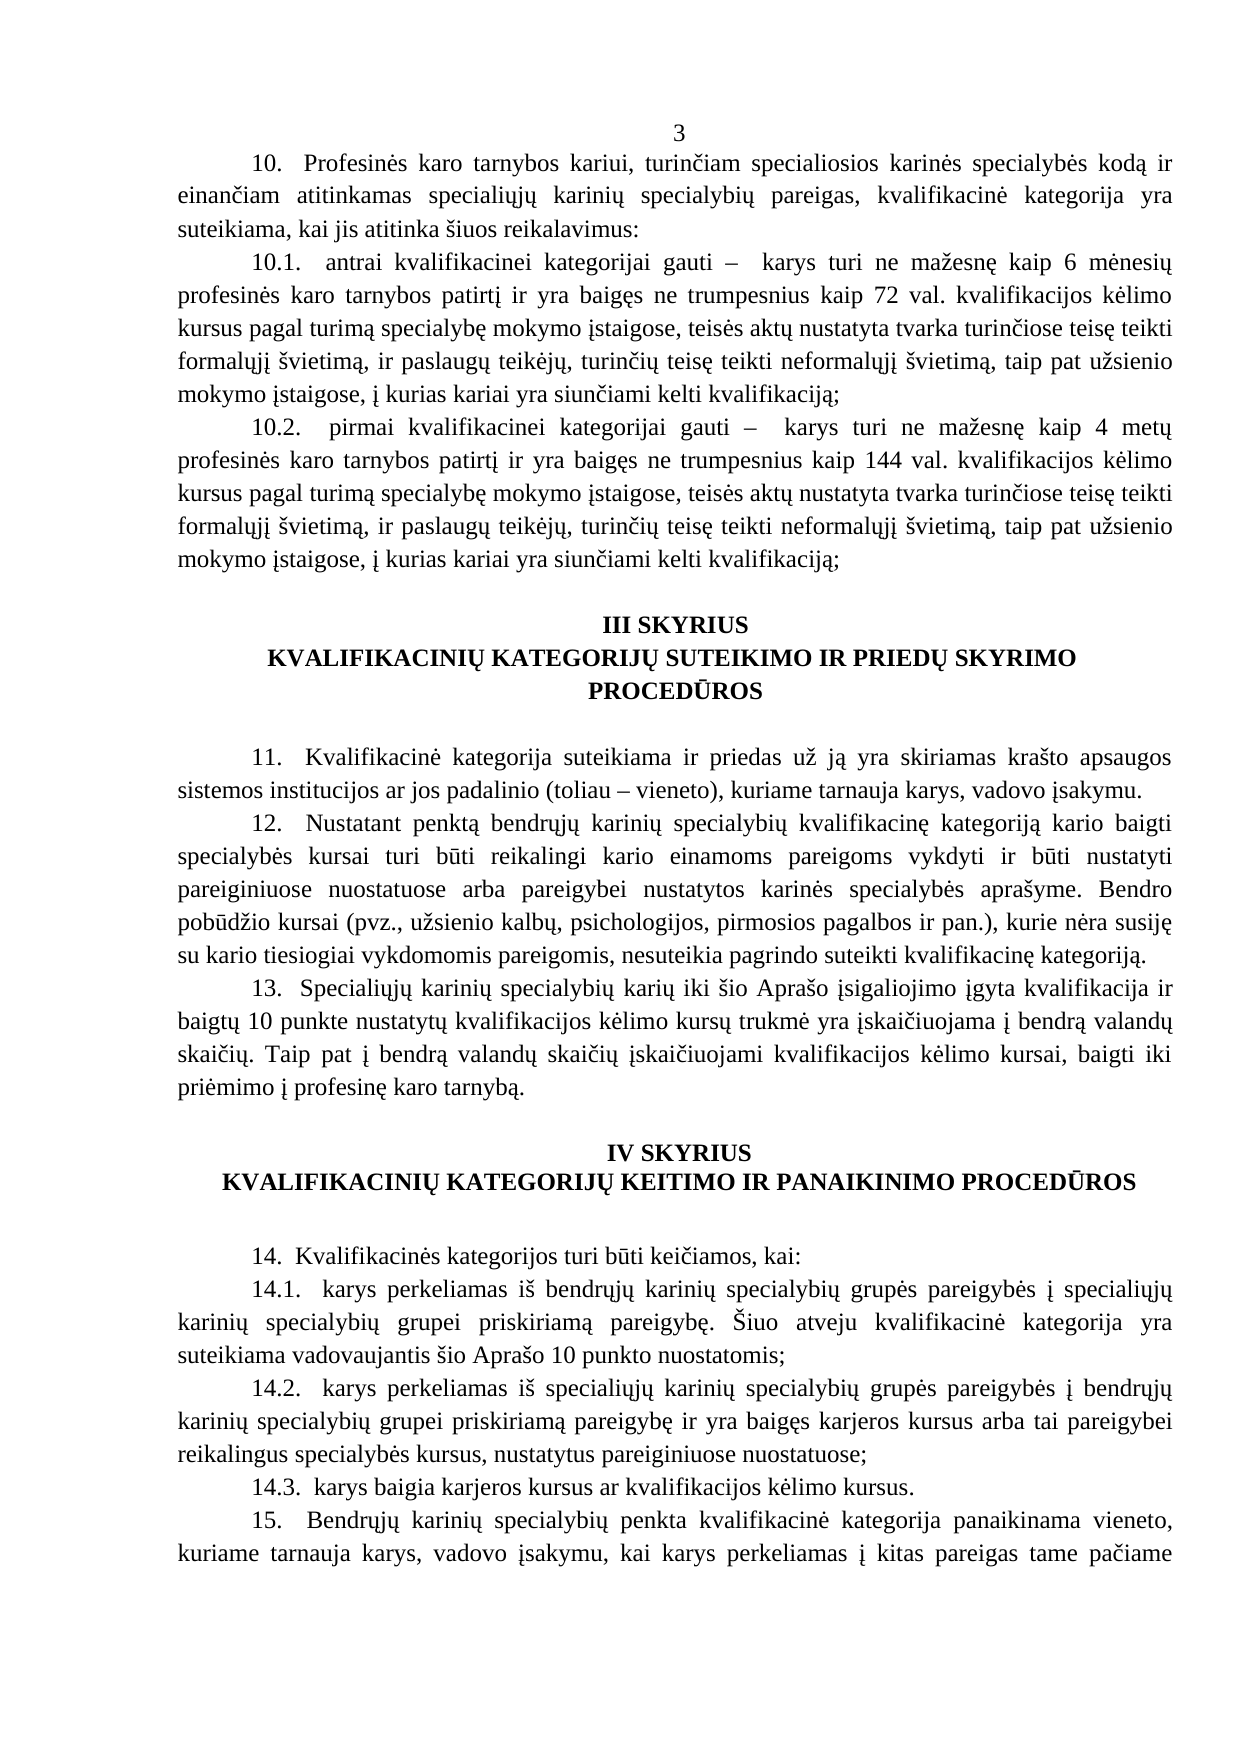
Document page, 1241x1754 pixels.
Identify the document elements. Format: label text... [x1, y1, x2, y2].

text 10.1. antrai kvalifikacinei kategorijai gauti – karys turi ne mažesnę kaip 6 mėnesių profesinės karo tarnybos patirtį ir yra baigęs ne trumpesnius kaip 72 val. kvalifikacijos kėlimo kursus pagal turimą specialybę mokymo įstaigose, teisės aktų nustatyta tvarka turinčiose teisę teikti formalųjį švietimą, ir paslaugų teikėjų, turinčių teisę teikti neformalųjį švietimą, taip pat užsienio mokymo įstaigose, į kurias kariai yra siunčiami kelti kvalifikaciją; [177, 247, 1173, 407]
subtitle KVALIFIKACInių KATEGORIJŲ SUTEIKIMO ir priedų skyrimo [177, 643, 1173, 672]
text 14.1. karys perkeliamas iš bendrųjų karinių specialybių grupės pareigybės į specialiųjų karinių specialybių grupei priskiriamą pareigybę. Šiuo atveju kvalifikacinė kategorija yra suteikiama vadovaujantis šio Aprašo 10 punkto nuostatomis; [177, 1274, 1173, 1368]
text 13. Specialiųjų karinių specialybių karių iki šio Aprašo įsigaliojimo įgyta kvalifikacija ir baigtų 10 punkte nustatytų kvalifikacijos kėlimo kursų trukmė yra įskaičiuojama į bendrą valandų skaičių. Taip pat į bendrą valandų skaičių įskaičiuojami kvalifikacijos kėlimo kursai, baigti iki priėmimo į profesinę karo tarnybą. [177, 973, 1173, 1101]
text 11. Kvalifikacinė kategorija suteikiama ir priedas už ją yra skiriamas krašto apsaugos sistemos institucijos ar jos padalinio (toliau – vieneto), kuriame tarnauja karys, vadovo įsakymu. [177, 742, 1173, 804]
subtitle procedūros [177, 676, 1173, 705]
text 14.2. karys perkeliamas iš specialiųjų karinių specialybių grupės pareigybės į bendrųjų karinių specialybių grupei priskiriamą pareigybę ir yra baigęs karjeros kursus arba tai pareigybei reikalingus specialybės kursus, nustatytus pareiginiuose nuostatuose; [177, 1373, 1173, 1468]
text 10. Profesinės karo tarnybos kariui, turinčiam specialiosios karinės specialybės kodą ir einančiam atitinkamas specialiųjų karinių specialybių pareigas, kvalifikacinė kategorija yra suteikiama, kai jis atitinka šiuos reikalavimus: [177, 148, 1173, 242]
text 14. Kvalifikacinės kategorijos turi būti keičiamos, kai: [177, 1241, 1173, 1269]
text 12. Nustatant penktą bendrųjų karinių specialybių kvalifikacinę kategoriją kario baigti specialybės kursai turi būti reikalingi kario einamoms pareigoms vykdyti ir būti nustatyti pareiginiuose nuostatuose arba pareigybei nustatytos karinės specialybės aprašyme. Bendro pobūdžio kursai (pvz., užsienio kalbų, psichologijos, pirmosios pagalbos ir pan.), kurie nėra susiję su kario tiesiogiai vykdomomis pareigomis, nesuteikia pagrindo suteikti kvalifikacinę kategoriją. [177, 808, 1173, 969]
text 10.2. pirmai kvalifikacinei kategorijai gauti – karys turi ne mažesnę kaip 4 metų profesinės karo tarnybos patirtį ir yra baigęs ne trumpesnius kaip 144 val. kvalifikacijos kėlimo kursus pagal turimą specialybę mokymo įstaigose, teisės aktų nustatyta tvarka turinčiose teisę teikti formalųjį švietimą, ir paslaugų teikėjų, turinčių teisę teikti neformalųjį švietimą, taip pat užsienio mokymo įstaigose, į kurias kariai yra siunčiami kelti kvalifikaciją; [177, 412, 1173, 573]
text 14.3. karys baigia karjeros kursus ar kvalifikacijos kėlimo kursus. [177, 1472, 1173, 1501]
text IV SKYRIUS [177, 1138, 1181, 1167]
subtitle III SKYRIUS [177, 610, 1173, 639]
text 15. Bendrųjų karinių specialybių penkta kvalifikacinė kategorija panaikinama vieneto, kuriame tarnauja karys, vadovo įsakymu, kai karys perkeliamas į kitas pareigas tame pačiame [177, 1505, 1173, 1567]
text KVALIFIKACInių KATEGORIJŲ KEITIMO IR panaikinimo PROCEDŪROS [177, 1167, 1181, 1196]
